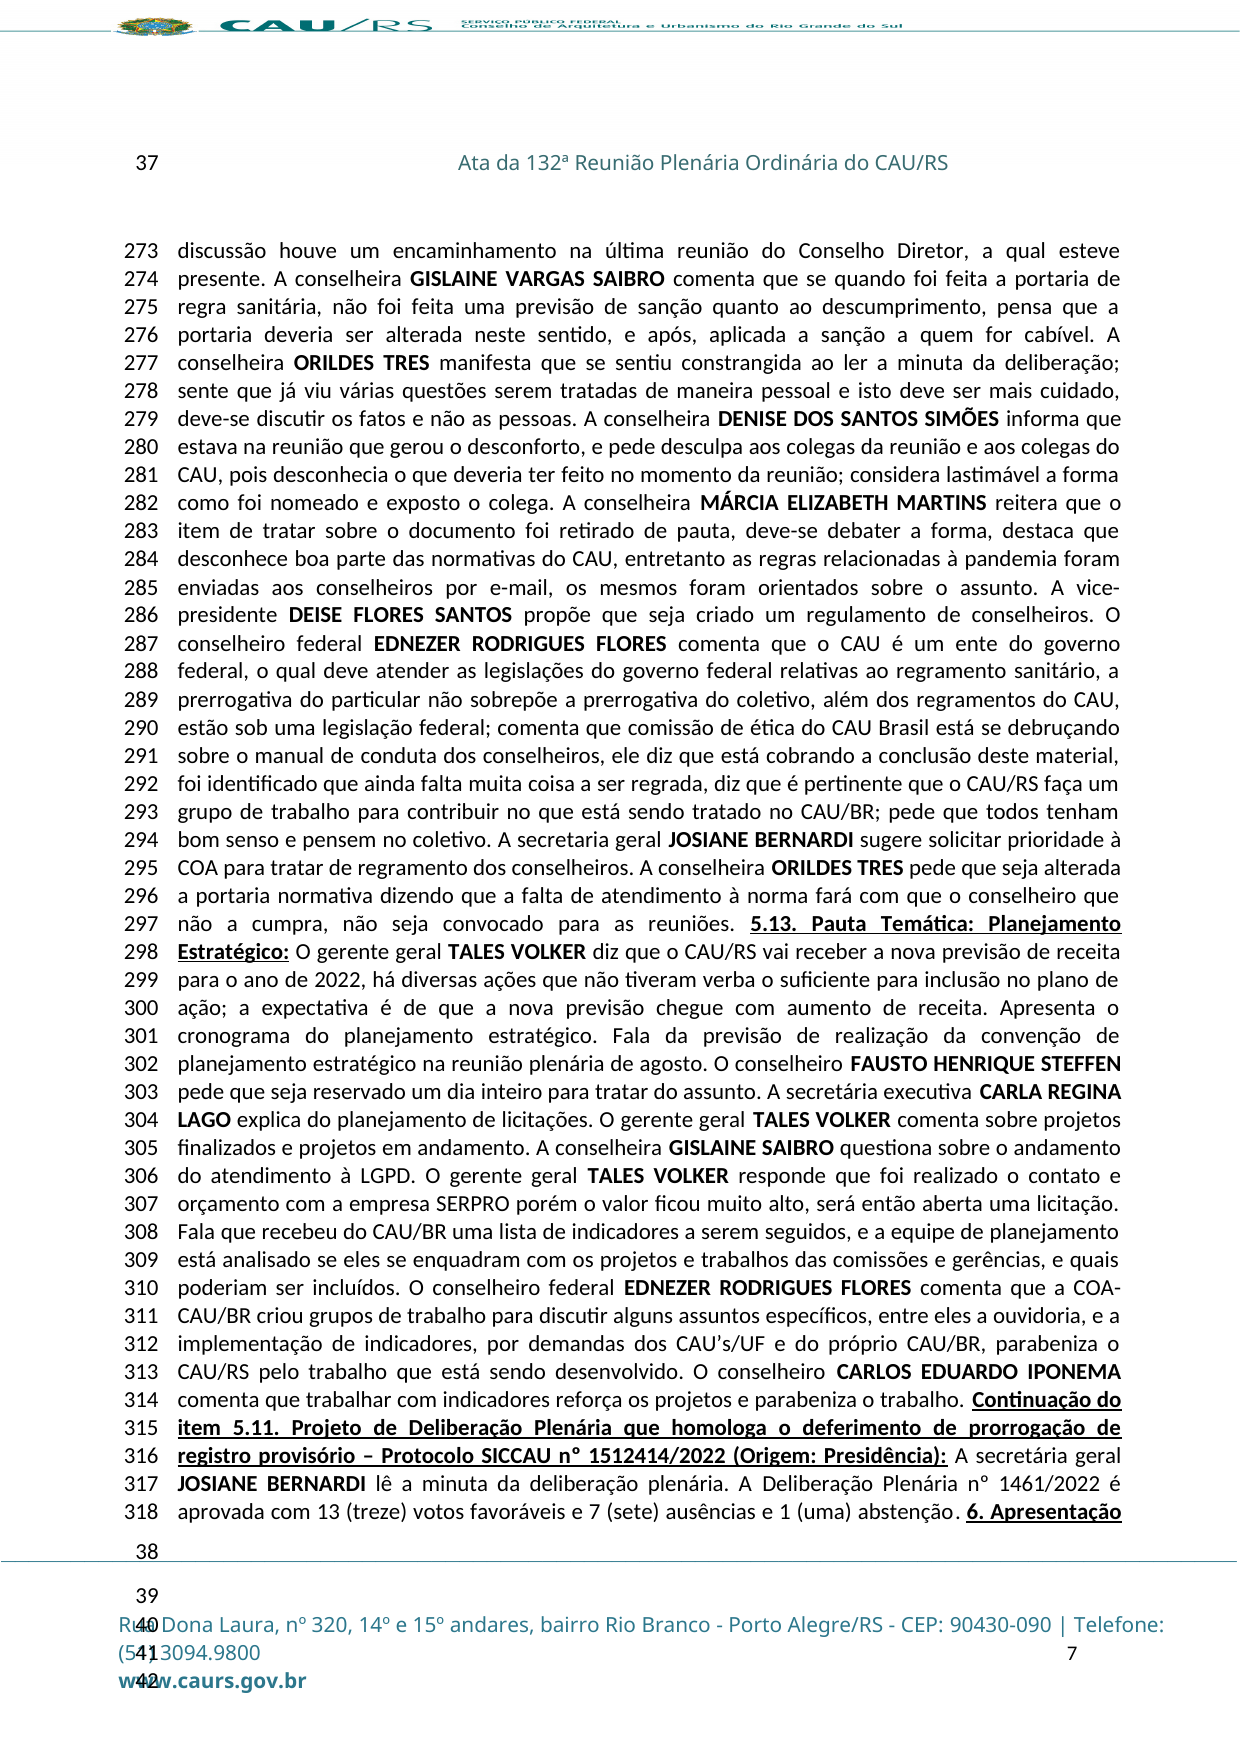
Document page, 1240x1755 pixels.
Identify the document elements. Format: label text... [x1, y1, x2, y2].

text discussão houve um encaminhamento na última reunião do Conselho Diretor, a qual esteve presente. A conselheira GISLAINE VARGAS SAIBRO comenta que se quando foi feita a portaria de regra sanitária, não foi feita uma previsão de sanção quanto ao descumprimento, pensa que a portaria deveria ser alterada neste sentido, e após, aplicada a sanção a quem for cabível. A conselheira ORILDES TRES manifesta que se sentiu constrangida ao ler a minuta da deliberação; sente que já viu várias questões serem tratadas de maneira pessoal e isto deve ser mais cuidado, deve-se discutir os fatos e não as pessoas. A conselheira DENISE DOS SANTOS SIMÕES informa que estava na reunião que gerou o desconforto, e pede desculpa aos colegas da reunião e aos colegas do CAU, pois desconhecia o que deveria ter feito no momento da reunião; considera lastimável a forma como foi nomeado e exposto o colega. A conselheira MÁRCIA ELIZABETH MARTINS reitera que o item de tratar sobre o documento foi retirado de pauta, deve-se debater a forma, destaca que desconhece boa parte das normativas do CAU, entretanto as regras relacionadas à pandemia foram enviadas aos conselheiros por e-mail, os mesmos foram orientados sobre o assunto. A vice-presidente DEISE FLORES SANTOS propõe que seja criado um regulamento de conselheiros. O conselheiro federal EDNEZER RODRIGUES FLORES comenta que o CAU é um ente do governo federal, o qual deve atender as legislações do governo federal relativas ao regramento sanitário, a prerrogativa do particular não sobrepõe a prerrogativa do coletivo, além dos regramentos do CAU, estão sob uma legislação federal; comenta que comissão de ética do CAU Brasil está se debruçando sobre o manual de conduta dos conselheiros, ele diz que está cobrando a conclusão deste material, foi identificado que ainda falta muita coisa a ser regrada, diz que é pertinente que o CAU/RS faça um grupo de trabalho para contribuir no que está sendo tratado no CAU/BR; pede que todos tenham bom senso e pensem no coletivo. A secretaria geral JOSIANE BERNARDI sugere solicitar prioridade à COA para tratar de regramento dos conselheiros. A conselheira ORILDES TRES pede que seja alterada a portaria normativa dizendo que a falta de atendimento à norma fará com que o conselheiro que não a cumpra, não seja convocado para as reuniões. 5.13. Pauta Temática: Planejamento Estratégico: O gerente geral TALES VOLKER diz que o CAU/RS vai receber a nova previsão de receita para o ano de 2022, há diversas ações que não tiveram verba o suficiente para inclusão no plano de ação; a expectativa é de que a nova previsão chegue com aumento de receita. Apresenta o cronograma do planejamento estratégico. Fala da previsão de realização da convenção de planejamento estratégico na reunião plenária de agosto. O conselheiro FAUSTO HENRIQUE STEFFEN pede que seja reservado um dia inteiro para tratar do assunto. A secretária executiva CARLA REGINA LAGO explica do planejamento de licitações. O gerente geral TALES VOLKER comenta sobre projetos finalizados e projetos em andamento. A conselheira GISLAINE SAIBRO questiona sobre o andamento do atendimento à LGPD. O gerente geral TALES VOLKER responde que foi realizado o contato e orçamento com a empresa SERPRO porém o valor ficou muito alto, será então aberta uma licitação. Fala que recebeu do CAU/BR uma lista de indicadores a serem seguidos, e a equipe de planejamento está analisado se eles se enquadram com os projetos e trabalhos das comissões e gerências, e quais poderiam ser incluídos. O conselheiro federal EDNEZER RODRIGUES FLORES comenta que a COA-CAU/BR criou grupos de trabalho para discutir alguns assuntos específicos, entre eles a ouvidoria, e a implementação de indicadores, por demandas dos CAU’s/UF e do próprio CAU/BR, parabeniza o CAU/RS pelo trabalho que está sendo desenvolvido. O conselheiro CARLOS EDUARDO IPONEMA comenta que trabalhar com indicadores reforça os projetos e parabeniza o trabalho. Continuação do item 5.11. Projeto de Deliberação Plenária que homologa o deferimento de prorrogação de [177, 236, 1121, 1437]
text registro provisório – Protocolo SICCAU nº 1512414/2022 (Origem: Presidência): A secretária geral JOSIANE BERNARDI lê a minuta da deliberação plenária. A Deliberação Plenária nº 1461/2022 é aprovada com 13 (treze) votos favoráveis e 7 (sete) ausências e 1 (uma) abstenção. 6. Apresentação [177, 1438, 1121, 1525]
